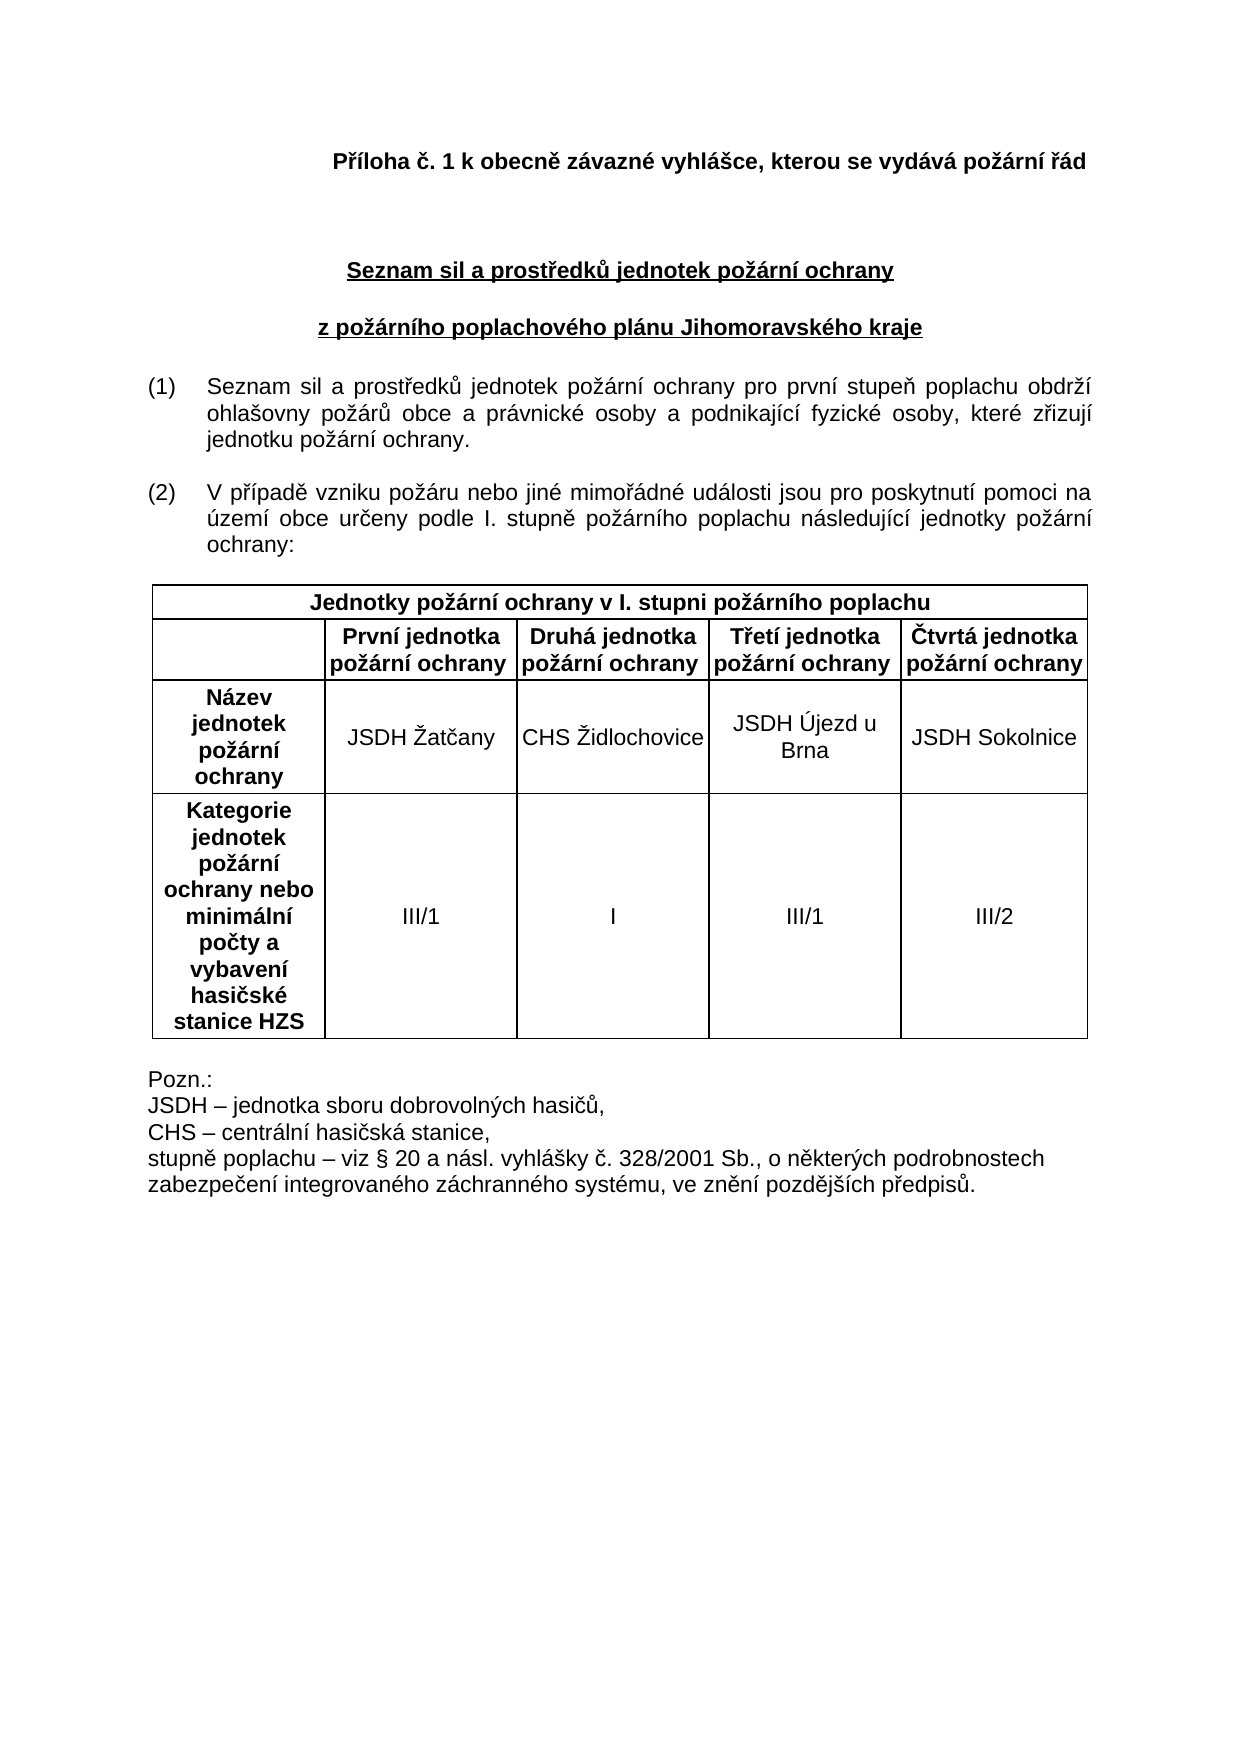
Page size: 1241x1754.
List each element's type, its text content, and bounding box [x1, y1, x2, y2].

table_cell JSDH Žatčany [326, 681, 516, 792]
text Příloha č. 1 k obecně závazné vyhlášce, kterou se vydává požární řád [148, 148, 1093, 174]
table_cell Čtvrtá jednotka požární ochrany [902, 620, 1087, 679]
table_cell Název jednotek požární ochrany [153, 681, 324, 792]
text CHS – centrální hasičská stanice, [148, 1118, 1093, 1145]
list V případě vzniku požáru nebo jiné mimořádné události jsou pro poskytnutí pomoci na území obce určeny podle I. stupně požárního poplachu následující jednotky požární ochrany: [148, 478, 1093, 558]
list Seznam sil a prostředků jednotek požární ochrany pro první stupeň poplachu obdrží ohlašovny požárů obce a právnické osoby a podnikající fyzické osoby, které zřizují jednotku požární ochrany. [148, 373, 1093, 452]
table_cell I [518, 794, 708, 1038]
table_cell III/1 [326, 794, 516, 1038]
table_cell První jednotka požární ochrany [326, 620, 516, 679]
text stupně poplachu – viz § 20 a násl. vyhlášky č. 328/2001 Sb., o některých podrobnostech zabezpečení integrovaného záchranného systému, ve znění pozdějších předpisů. [148, 1145, 1093, 1198]
table_header Jednotky požární ochrany v I. stupni požárního poplachu [153, 586, 1087, 618]
table_cell [153, 620, 324, 679]
table_cell Druhá jednotka požární ochrany [518, 620, 708, 679]
text Pozn.: [148, 1066, 1093, 1092]
text JSDH – jednotka sboru dobrovolných hasičů, [148, 1092, 1093, 1118]
table_cell III/1 [710, 794, 900, 1038]
table_cell Kategorie jednotek požární ochrany nebo minimální počty a vybavení hasičské stanice HZS [153, 794, 324, 1038]
table_cell JSDH Sokolnice [902, 681, 1087, 792]
table_cell III/2 [902, 794, 1087, 1038]
subtitle Seznam sil a prostředků jednotek požární ochrany [148, 257, 1093, 283]
subtitle z požárního poplachového plánu Jihomoravského kraje [148, 314, 1093, 341]
table_cell Třetí jednotka požární ochrany [710, 620, 900, 679]
table_cell CHS Židlochovice [518, 681, 708, 792]
table_cell JSDH Újezd u Brna [710, 681, 900, 792]
